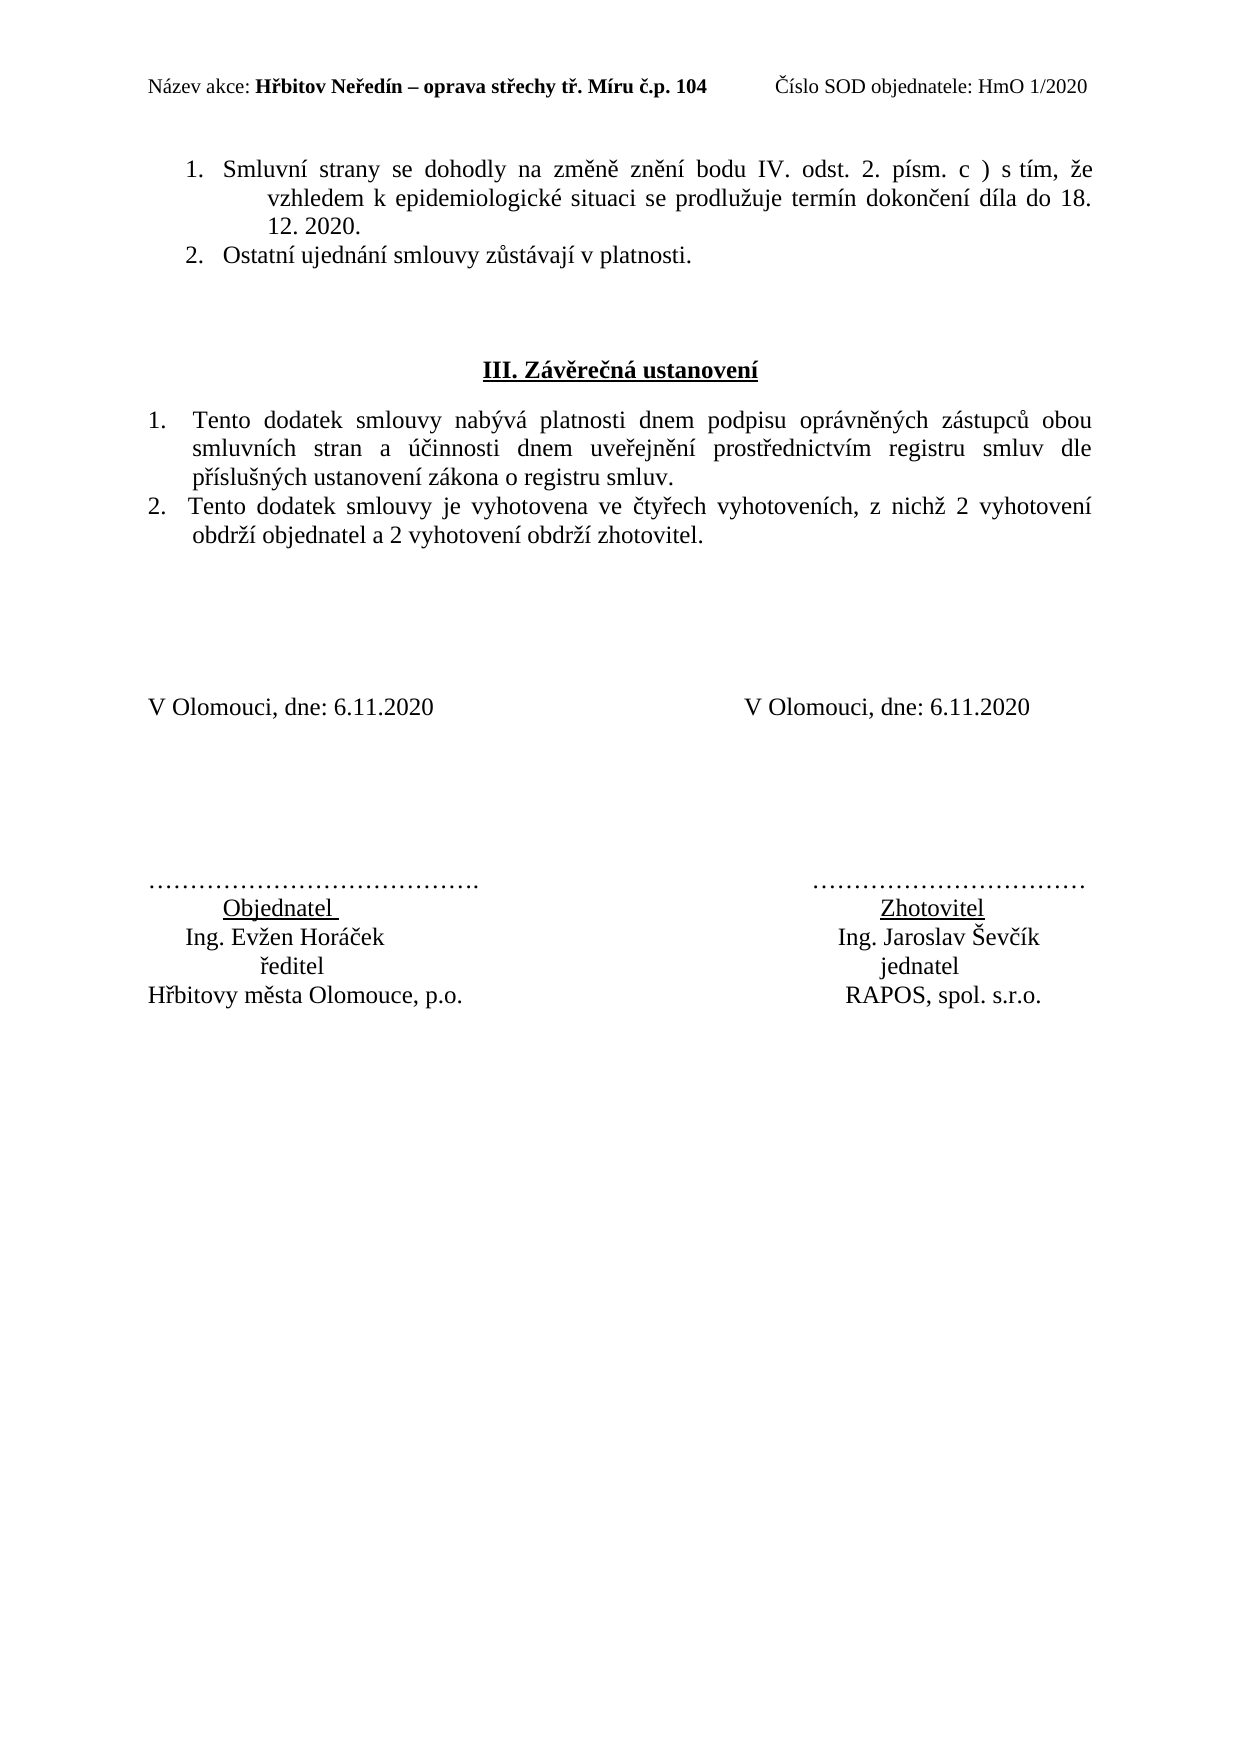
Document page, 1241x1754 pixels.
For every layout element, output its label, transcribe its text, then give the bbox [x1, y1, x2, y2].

text V Olomouci, dne: 6.11.2020 V Olomouci, dne: 6.11.2020 [148, 692, 1093, 721]
text Objednatel Zhotovitel [148, 893, 1093, 922]
text 2. Tento dodatek smlouvy je vyhotovena ve čtyřech vyhotoveních, z nichž 2 vyhotovení obdrží objednatel a 2 vyhotovení obdrží zhotovitel. [148, 491, 1093, 548]
text ředitel jednatel [148, 951, 1093, 980]
list Ostatní ujednání smlouvy zůstávají v platnosti. [185, 240, 1093, 269]
text Ing. Evžen Horáček Ing. Jaroslav Ševčík [148, 922, 1093, 951]
text 1. Tento dodatek smlouvy nabývá platnosti dnem podpisu oprávněných zástupců obou smluvních stran a účinnosti dnem uveřejnění prostřednictvím registru smluv dle příslušných ustanovení zákona o registru smluv. [148, 405, 1093, 491]
text …………………………………. …………………………… [148, 865, 1093, 893]
list Smluvní strany se dohodly na změně znění bodu IV. odst. 2. písm. c ) s tím, že vzhledem k epidemiologické situaci se prodlužuje termín dokončení díla do 18. 12. 2020. [185, 154, 1093, 240]
text Hřbitovy města Olomouce, p.o. RAPOS, spol. s.r.o. [148, 980, 1093, 1008]
text III. Závěrečná ustanovení [148, 355, 1093, 384]
